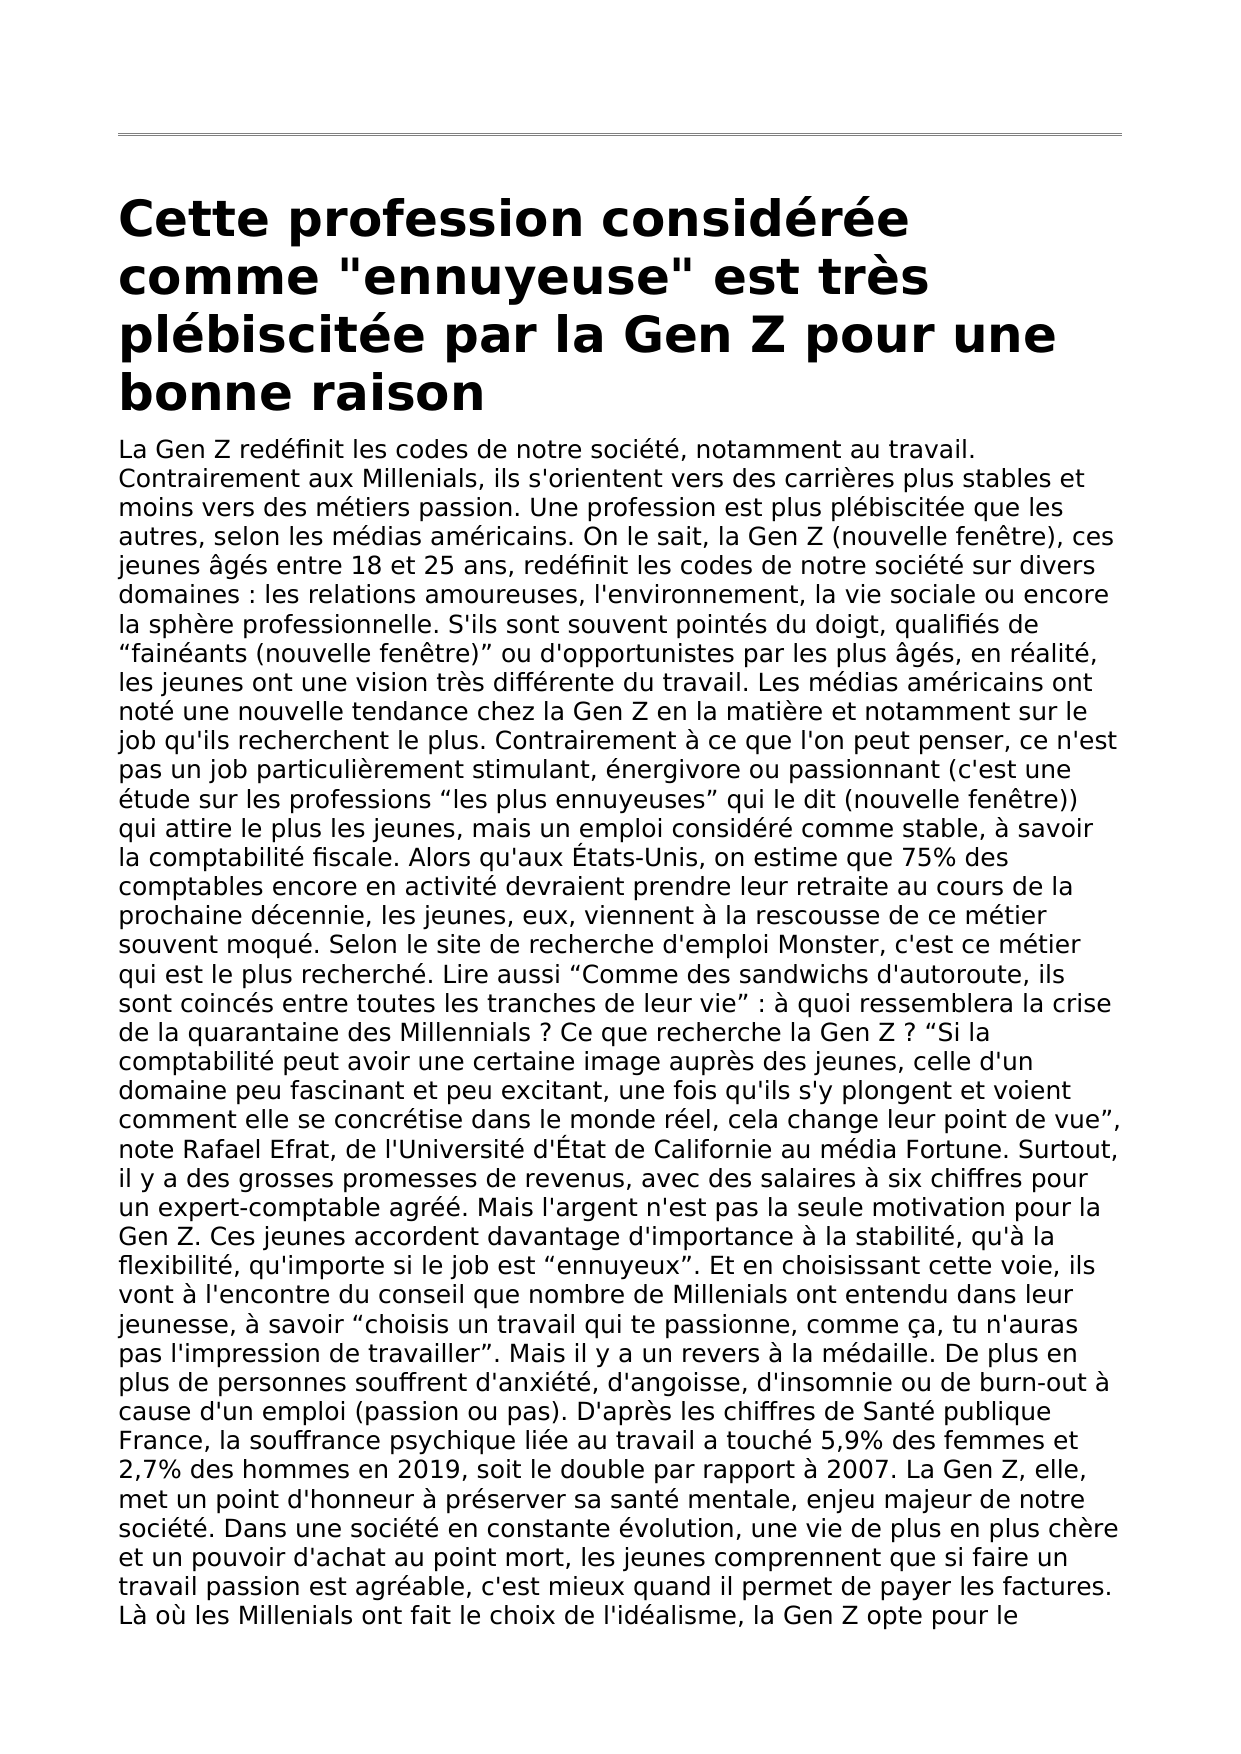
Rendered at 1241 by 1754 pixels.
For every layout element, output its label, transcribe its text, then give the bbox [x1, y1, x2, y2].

text La Gen Z redéfinit les codes de notre société, notamment au travail. Contrairement aux Millenials, ils s'orientent vers des carrières plus stables et moins vers des métiers passion. Une profession est plus plébiscitée que les autres, selon les médias américains. On le sait, la Gen Z (nouvelle fenêtre), ces jeunes âgés entre 18 et 25 ans, redéfinit les codes de notre société sur divers domaines : les relations amoureuses, l'environnement, la vie sociale ou encore la sphère professionnelle. S'ils sont souvent pointés du doigt, qualifiés de “fainéants (nouvelle fenêtre)” ou d'opportunistes par les plus âgés, en réalité, les jeunes ont une vision très différente du travail. Les médias américains ont noté une nouvelle tendance chez la Gen Z en la matière et notamment sur le job qu'ils recherchent le plus. Contrairement à ce que l'on peut penser, ce n'est pas un job particulièrement stimulant, énergivore ou passionnant (c'est une étude sur les professions “les plus ennuyeuses” qui le dit (nouvelle fenêtre)) qui attire le plus les jeunes, mais un emploi considéré comme stable, à savoir la comptabilité fiscale. Alors qu'aux États-Unis, on estime que 75% des comptables encore en activité devraient prendre leur retraite au cours de la prochaine décennie, les jeunes, eux, viennent à la rescousse de ce métier souvent moqué. Selon le site de recherche d'emploi Monster, c'est ce métier qui est le plus recherché. Lire aussi “Comme des sandwichs d'autoroute, ils sont coincés entre toutes les tranches de leur vie” : à quoi ressemblera la crise de la quarantaine des Millennials ? Ce que recherche la Gen Z ? “Si la comptabilité peut avoir une certaine image auprès des jeunes, celle d'un domaine peu fascinant et peu excitant, une fois qu'ils s'y plongent et voient comment elle se concrétise dans le monde réel, cela change leur point de vue”, note Rafael Efrat, de l'Université d'État de Californie au média Fortune. Surtout, il y a des grosses promesses de revenus, avec des salaires à six chiffres pour un expert-comptable agréé. Mais l'argent n'est pas la seule motivation pour la Gen Z. Ces jeunes accordent davantage d'importance à la stabilité, qu'à la flexibilité, qu'importe si le job est “ennuyeux”. Et en choisissant cette voie, ils vont à l'encontre du conseil que nombre de Millenials ont entendu dans leur jeunesse, à savoir “choisis un travail qui te passionne, comme ça, tu n'auras pas l'impression de travailler”. Mais il y a un revers à la médaille. De plus en plus de personnes souffrent d'anxiété, d'angoisse, d'insomnie ou de burn-out à cause d'un emploi (passion ou pas). D'après les chiffres de Santé publique France, la souffrance psychique liée au travail a touché 5,9% des femmes et 2,7% des hommes en 2019, soit le double par rapport à 2007. La Gen Z, elle, met un point d'honneur à préserver sa santé mentale, enjeu majeur de notre société. Dans une société en constante évolution, une vie de plus en plus chère et un pouvoir d'achat au point mort, les jeunes comprennent que si faire un travail passion est agréable, c'est mieux quand il permet de payer les factures. Là où les Millenials ont fait le choix de l'idéalisme, la Gen Z opte pour le [118, 435, 1122, 1631]
subtitle Cette profession considérée comme "ennuyeuse" est très plébiscitée par la Gen Z pour une bonne raison [118, 189, 1122, 422]
